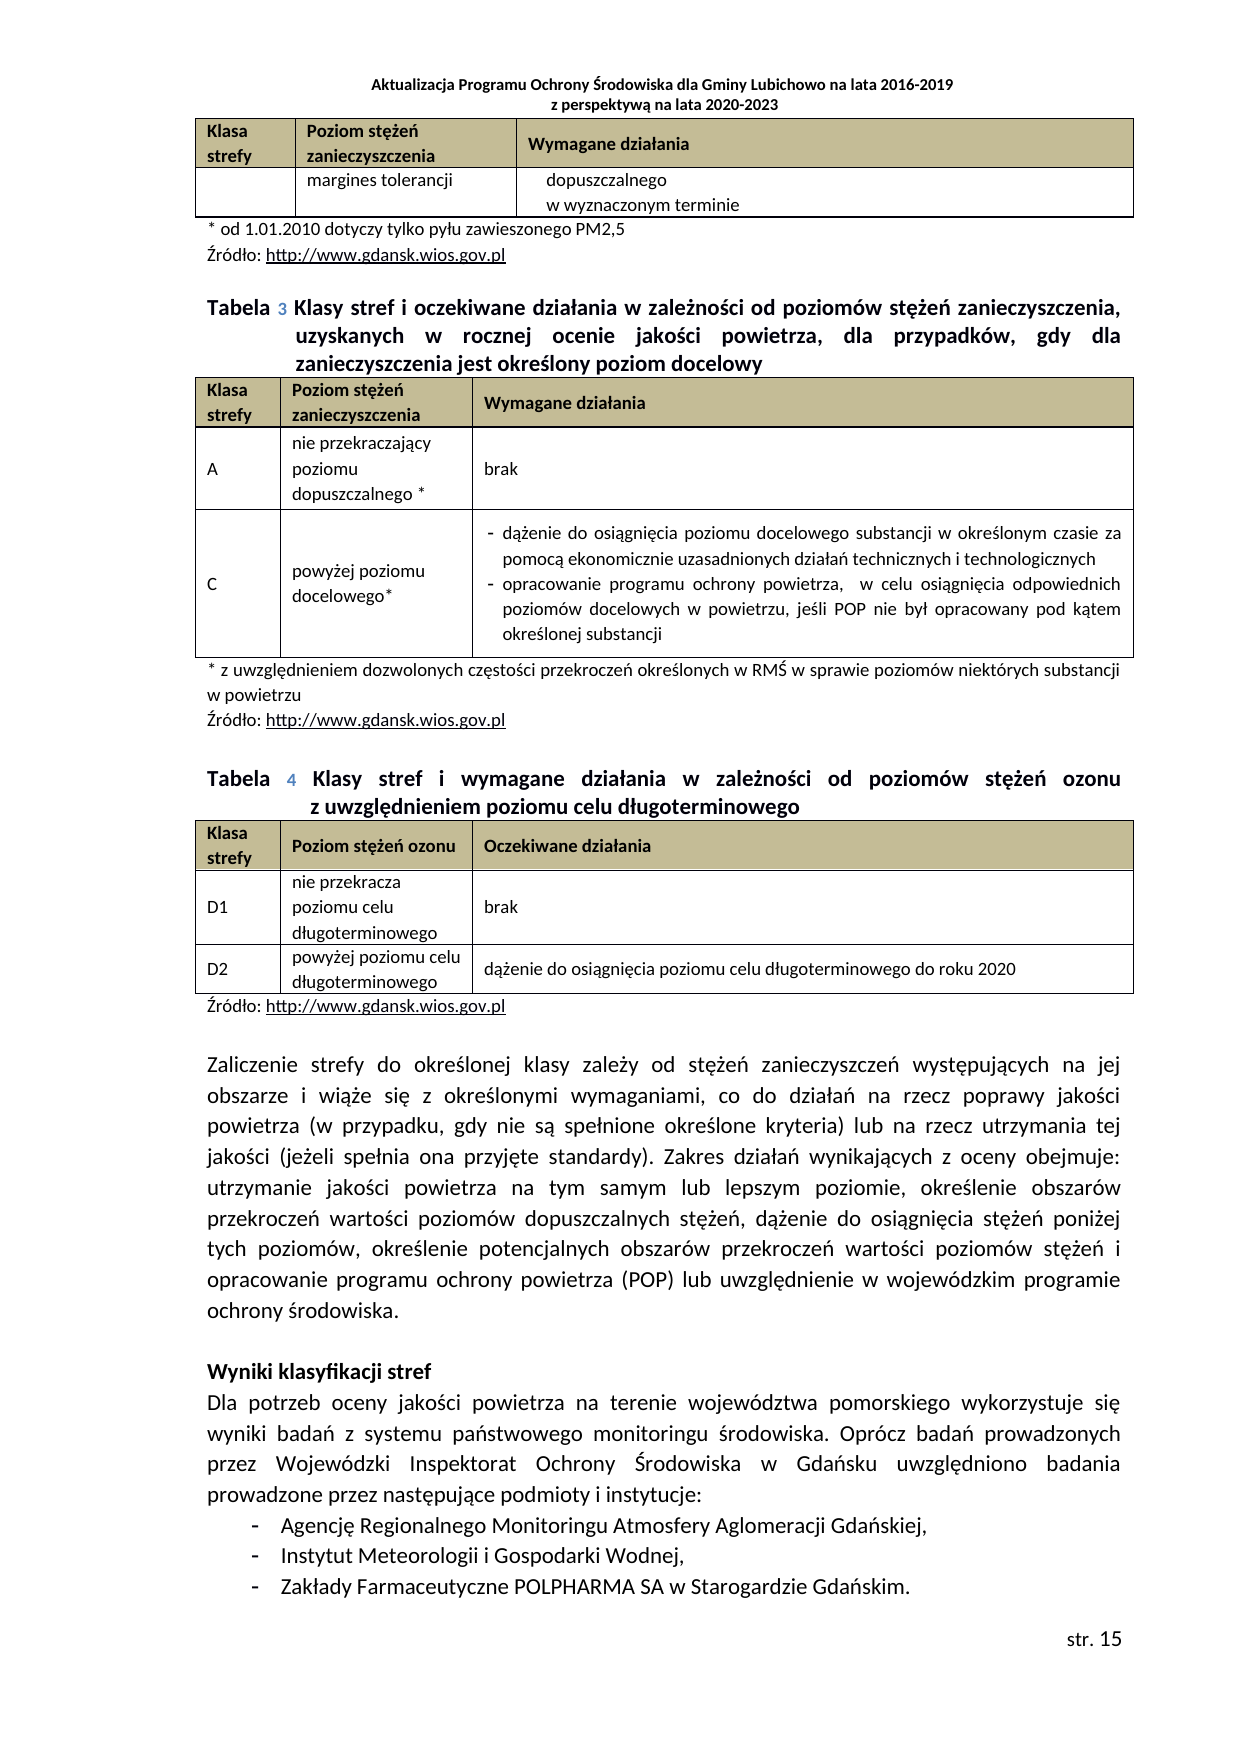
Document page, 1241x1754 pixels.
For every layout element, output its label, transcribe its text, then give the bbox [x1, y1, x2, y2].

table_cell brak [473, 428, 1133, 509]
table_header Poziom stężeń zanieczyszczenia [296, 119, 516, 167]
table_cell dopuszczalnego w wyznaczonym terminie [517, 168, 1133, 216]
list Instytut Meteorologii i Gospodarki Wodnej, [251, 1542, 1122, 1570]
table_cell brak [473, 871, 1133, 944]
text * z uwzględnieniem dozwolonych częstości przekroczeń określonych w RMŚ w sprawie poziomów niektórych substancji w powietrzu [207, 658, 1122, 706]
table_header Wymagane działania [517, 119, 1133, 167]
table_cell D1 [196, 871, 280, 944]
table_header Klasa strefy [196, 119, 295, 167]
table_header Klasa strefy [196, 378, 280, 426]
text Tabela 3 Klasy stref i oczekiwane działania w zależności od poziomów stężeń zanieczyszczenia, uzyskanych w rocznej ocenie jakości powietrza, dla przypadków, gdy dla zanieczyszczenia jest określony poziom docelowy [207, 293, 1122, 377]
text Zaliczenie strefy do określonej klasy zależy od stężeń zanieczyszczeń występujących na jej obszarze i wiąże się z określonymi wymaganiami, co do działań na rzecz poprawy jakości powietrza (w przypadku, gdy nie są spełnione określone kryteria) lub na rzecz utrzymania tej jakości (jeżeli spełnia ona przyjęte standardy). Zakres działań wynikających z oceny obejmuje: utrzymanie jakości powietrza na tym samym lub lepszym poziomie, określenie obszarów przekroczeń wartości poziomów dopuszczalnych stężeń, dążenie do osiągnięcia stężeń poniżej tych poziomów, określenie potencjalnych obszarów przekroczeń wartości poziomów stężeń i opracowanie programu ochrony powietrza (POP) lub uwzględnienie w wojewódzkim programie ochrony środowiska. [207, 1050, 1122, 1324]
table_cell nie przekraczający poziomu dopuszczalnego * [281, 428, 472, 509]
table_cell C [196, 510, 280, 657]
list Agencję Regionalnego Monitoringu Atmosfery Aglomeracji Gdańskiej, [251, 1511, 1122, 1539]
text Źródło: http://www.gdansk.wios.gov.pl [207, 994, 1122, 1017]
table_cell powyżej poziomu celu długoterminowego [281, 945, 472, 993]
table_cell nie przekracza poziomu celu długoterminowego [281, 871, 472, 944]
table_cell D2 [196, 945, 280, 993]
text Wyniki klasyfikacji stref [207, 1357, 1122, 1385]
text Tabela 4 Klasy stref i wymagane działania w zależności od poziomów stężeń ozonu z uwzględnieniem poziomu celu długoterminowego [207, 764, 1122, 820]
table_cell dążenie do osiągnięcia poziomu celu długoterminowego do roku 2020 [473, 945, 1133, 993]
table_header Klasa strefy [196, 821, 280, 869]
text Źródło: http://www.gdansk.wios.gov.pl [207, 708, 1122, 731]
table_header Poziom stężeń zanieczyszczenia [281, 378, 472, 426]
table_header Wymagane działania [473, 378, 1133, 426]
table_cell dążenie do osiągnięcia poziomu docelowego substancji w określonym czasie za pomocą ekonomicznie uzasadnionych działań technicznych i technologicznych opracowanie programu ochrony powietrza, w celu osiągnięcia odpowiednich poziomów docelowych w powietrzu, jeśli POP nie był opracowany pod kątem określonej substancji [473, 510, 1133, 657]
text Źródło: http://www.gdansk.wios.gov.pl [207, 243, 1122, 266]
table_cell powyżej poziomu docelowego* [281, 510, 472, 657]
table_cell margines tolerancji [296, 168, 516, 216]
table_cell A [196, 428, 280, 509]
table_header Oczekiwane działania [473, 821, 1133, 869]
text Dla potrzeb oceny jakości powietrza na terenie województwa pomorskiego wykorzystuje się wyniki badań z systemu państwowego monitoringu środowiska. Oprócz badań prowadzonych przez Wojewódzki Inspektorat Ochrony Środowiska w Gdańsku uwzględniono badania prowadzone przez następujące podmioty i instytucje: [207, 1388, 1122, 1508]
table_header Poziom stężeń ozonu [281, 821, 472, 869]
table_cell [196, 168, 295, 216]
list Zakłady Farmaceutyczne POLPHARMA SA w Starogardzie Gdańskim. [251, 1572, 1122, 1600]
text * od 1.01.2010 dotyczy tylko pyłu zawieszonego PM2,5 [207, 218, 1122, 240]
